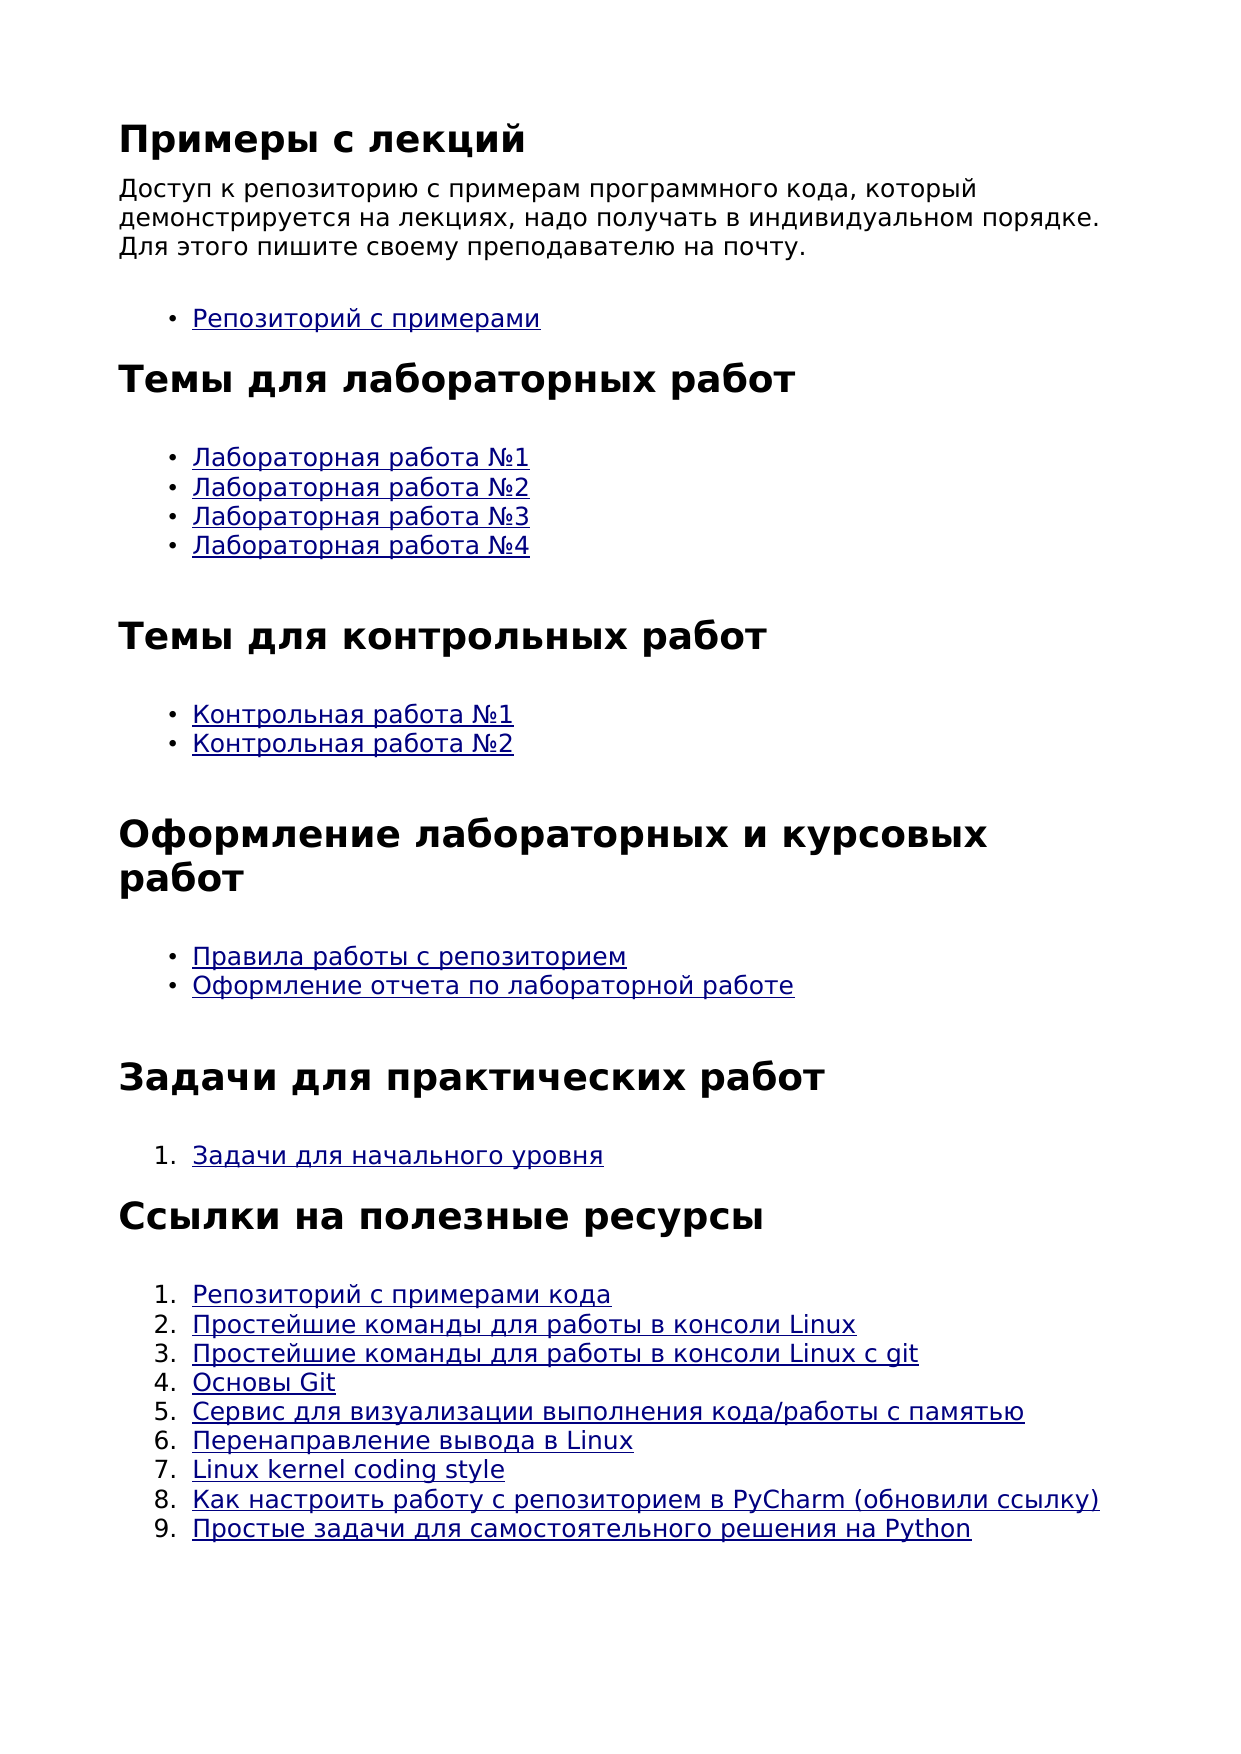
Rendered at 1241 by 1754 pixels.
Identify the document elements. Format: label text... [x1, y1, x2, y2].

list Простейшие команды для работы в консоли Linux с git [177, 1339, 1122, 1368]
list Как настроить работу с репозиторием в PyCharm (обновили ссылку) [177, 1485, 1122, 1514]
list Linux kernel coding style [177, 1456, 1122, 1485]
subtitle Темы для лабораторных работ [118, 358, 1122, 402]
list Лабораторная работа №2 [177, 473, 1122, 502]
subtitle Примеры с лекций [118, 118, 1122, 162]
list Репозиторий с примерами [177, 304, 1122, 333]
list Задачи для начального уровня [177, 1141, 1122, 1170]
list Перенаправление вывода в Linux [177, 1426, 1122, 1456]
list Сервис для визуализации выполнения кода/работы с памятью [177, 1397, 1122, 1426]
list Контрольная работа №1 [177, 700, 1122, 729]
list Основы Git [177, 1368, 1122, 1397]
list Лабораторная работа №1 [177, 443, 1122, 473]
subtitle Темы для контрольных работ [118, 615, 1122, 658]
list Правила работы с репозиторием [177, 942, 1122, 972]
text Доступ к репозиторию с примерам программного кода, который демонстрируется на лекциях, надо получать в индивидуальном порядке. Для этого пишите своему преподавателю на почту. [118, 174, 1122, 262]
subtitle Ссылки на полезные ресурсы [118, 1195, 1122, 1239]
list Лабораторная работа №4 [177, 531, 1122, 560]
subtitle Задачи для практических работ [118, 1055, 1122, 1099]
list Оформление отчета по лабораторной работе [177, 972, 1122, 1001]
list Лабораторная работа №3 [177, 502, 1122, 531]
list Контрольная работа №2 [177, 729, 1122, 759]
list Простые задачи для самостоятельного решения на Python [177, 1514, 1122, 1543]
list Репозиторий с примерами кода [177, 1281, 1122, 1310]
subtitle Оформление лабораторных и курсовых работ [118, 813, 1122, 900]
list Простейшие команды для работы в консоли Linux [177, 1310, 1122, 1339]
